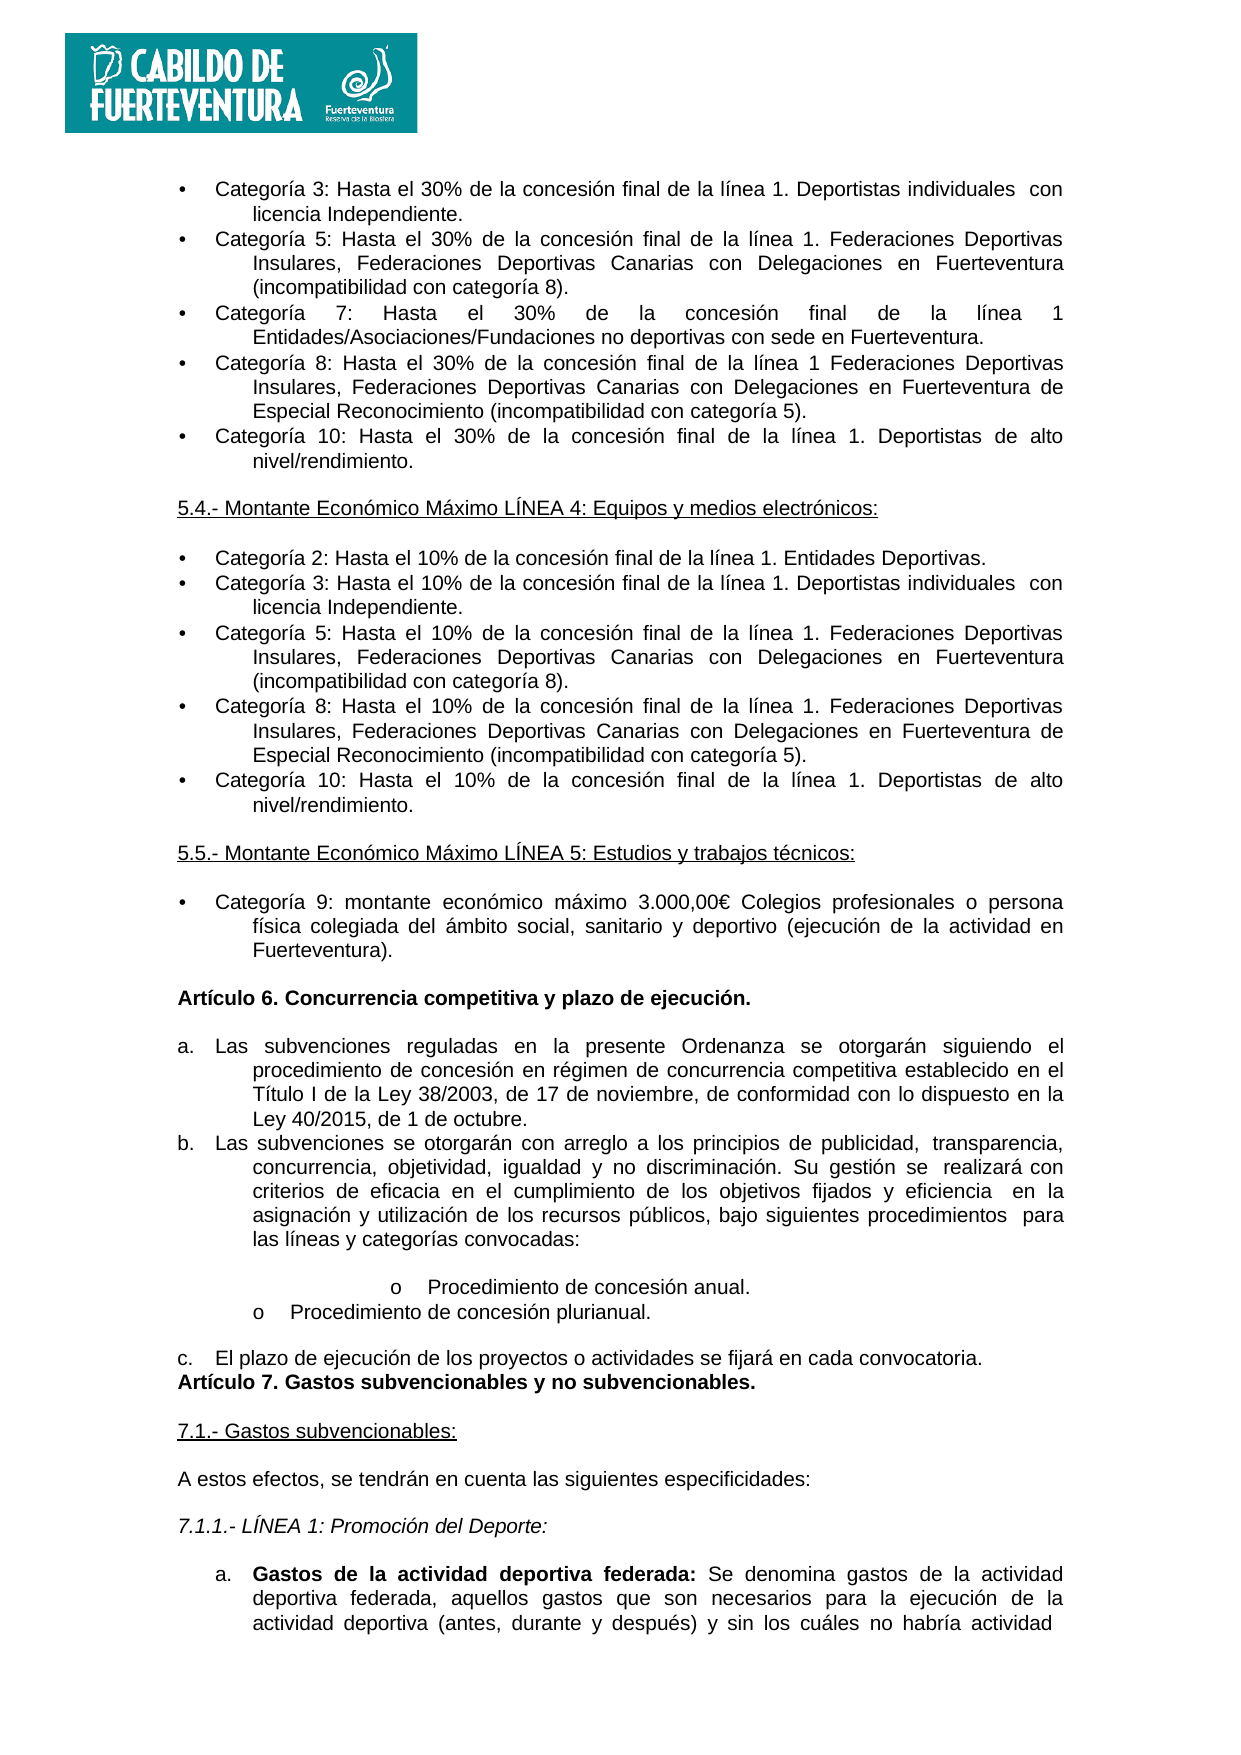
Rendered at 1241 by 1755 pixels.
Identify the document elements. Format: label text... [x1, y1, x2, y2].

text 5.5.- Montante Económico Máximo LÍNEA 5: Estudios y trabajos técnicos: [177, 840, 1076, 864]
subtitle Artículo 7. Gastos subvencionables y no subvencionables. [177, 1371, 1076, 1394]
list Categoría 3: Hasta el 30% de la concesión final de la línea 1. Deportistas individuales con licencia Independiente. [178, 177, 1064, 225]
list Procedimiento de concesión plurianual. [252, 1300, 1076, 1324]
list Categoría 5: Hasta el 30% de la concesión final de la línea 1. Federaciones Deportivas Insulares, Federaciones Deportivas Canarias con Delegaciones en Fuerteventura (incompatibilidad con categoría 8). [178, 227, 1064, 299]
text 7.1.1.- LÍNEA 1: Promoción del Deporte: [177, 1514, 1076, 1538]
text 7.1.- Gastos subvencionables: [177, 1418, 1076, 1442]
list El plazo de ejecución de los proyectos o actividades se fijará en cada convocatoria. [177, 1347, 1076, 1371]
list Gastos de la actividad deportiva federada: Se denomina gastos de la actividad deportiva federada, aquellos gastos que son necesarios para la ejecución de la actividad deportiva (antes, durante y después) y sin los cuáles no habría actividad [215, 1562, 1064, 1634]
list Categoría 9: montante económico máximo 3.000,00€ Colegios profesionales o persona física colegiada del ámbito social, sanitario y deportivo (ejecución de la actividad en Fuerteventura). [178, 890, 1064, 962]
list Categoría 8: Hasta el 30% de la concesión final de la línea 1 Federaciones Deportivas Insulares, Federaciones Deportivas Canarias con Delegaciones en Fuerteventura de Especial Reconocimiento (incompatibilidad con categoría 5). [178, 350, 1064, 423]
list Las subvenciones se otorgarán con arreglo a los principios de publicidad, transparencia, concurrencia, objetividad, igualdad y no discriminación. Su gestión se realizará con criterios de eficacia en el cumplimiento de los objetivos fijados y eficiencia en la asignación y utilización de los recursos públicos, bajo siguientes procedimientos para las líneas y categorías convocadas: [177, 1130, 1064, 1251]
list Categoría 8: Hasta el 10% de la concesión final de la línea 1. Federaciones Deportivas Insulares, Federaciones Deportivas Canarias con Delegaciones en Fuerteventura de Especial Reconocimiento (incompatibilidad con categoría 5). [178, 694, 1064, 767]
list Categoría 5: Hasta el 10% de la concesión final de la línea 1. Federaciones Deportivas Insulares, Federaciones Deportivas Canarias con Delegaciones en Fuerteventura (incompatibilidad con categoría 8). [178, 621, 1064, 693]
text 5.4.- Montante Económico Máximo LÍNEA 4: Equipos y medios electrónicos: [177, 496, 1076, 520]
list Categoría 10: Hasta el 30% de la concesión final de la línea 1. Deportistas de alto nivel/rendimiento. [178, 424, 1064, 472]
subtitle Artículo 6. Concurrencia competitiva y plazo de ejecución. [177, 986, 1076, 1010]
text A estos efectos, se tendrán en cuenta las siguientes especificidades: [177, 1467, 1076, 1491]
list Categoría 3: Hasta el 10% de la concesión final de la línea 1. Deportistas individuales con licencia Independiente. [178, 571, 1064, 619]
list Procedimiento de concesión anual. [252, 1275, 888, 1300]
list Categoría 7: Hasta el 30% de la concesión final de la línea 1 Entidades/Asociaciones/Fundaciones no deportivas con sede en Fuerteventura. [178, 301, 1064, 349]
list Categoría 10: Hasta el 10% de la concesión final de la línea 1. Deportistas de alto nivel/rendimiento. [178, 768, 1064, 816]
list Categoría 2: Hasta el 10% de la concesión final de la línea 1. Entidades Deportivas. [178, 546, 1076, 569]
list Las subvenciones reguladas en la presente Ordenanza se otorgarán siguiendo el procedimiento de concesión en régimen de concurrencia competitiva establecido en el Título I de la Ley 38/2003, de 17 de noviembre, de conformidad con lo dispuesto en la Ley 40/2015, de 1 de octubre. [177, 1034, 1064, 1130]
